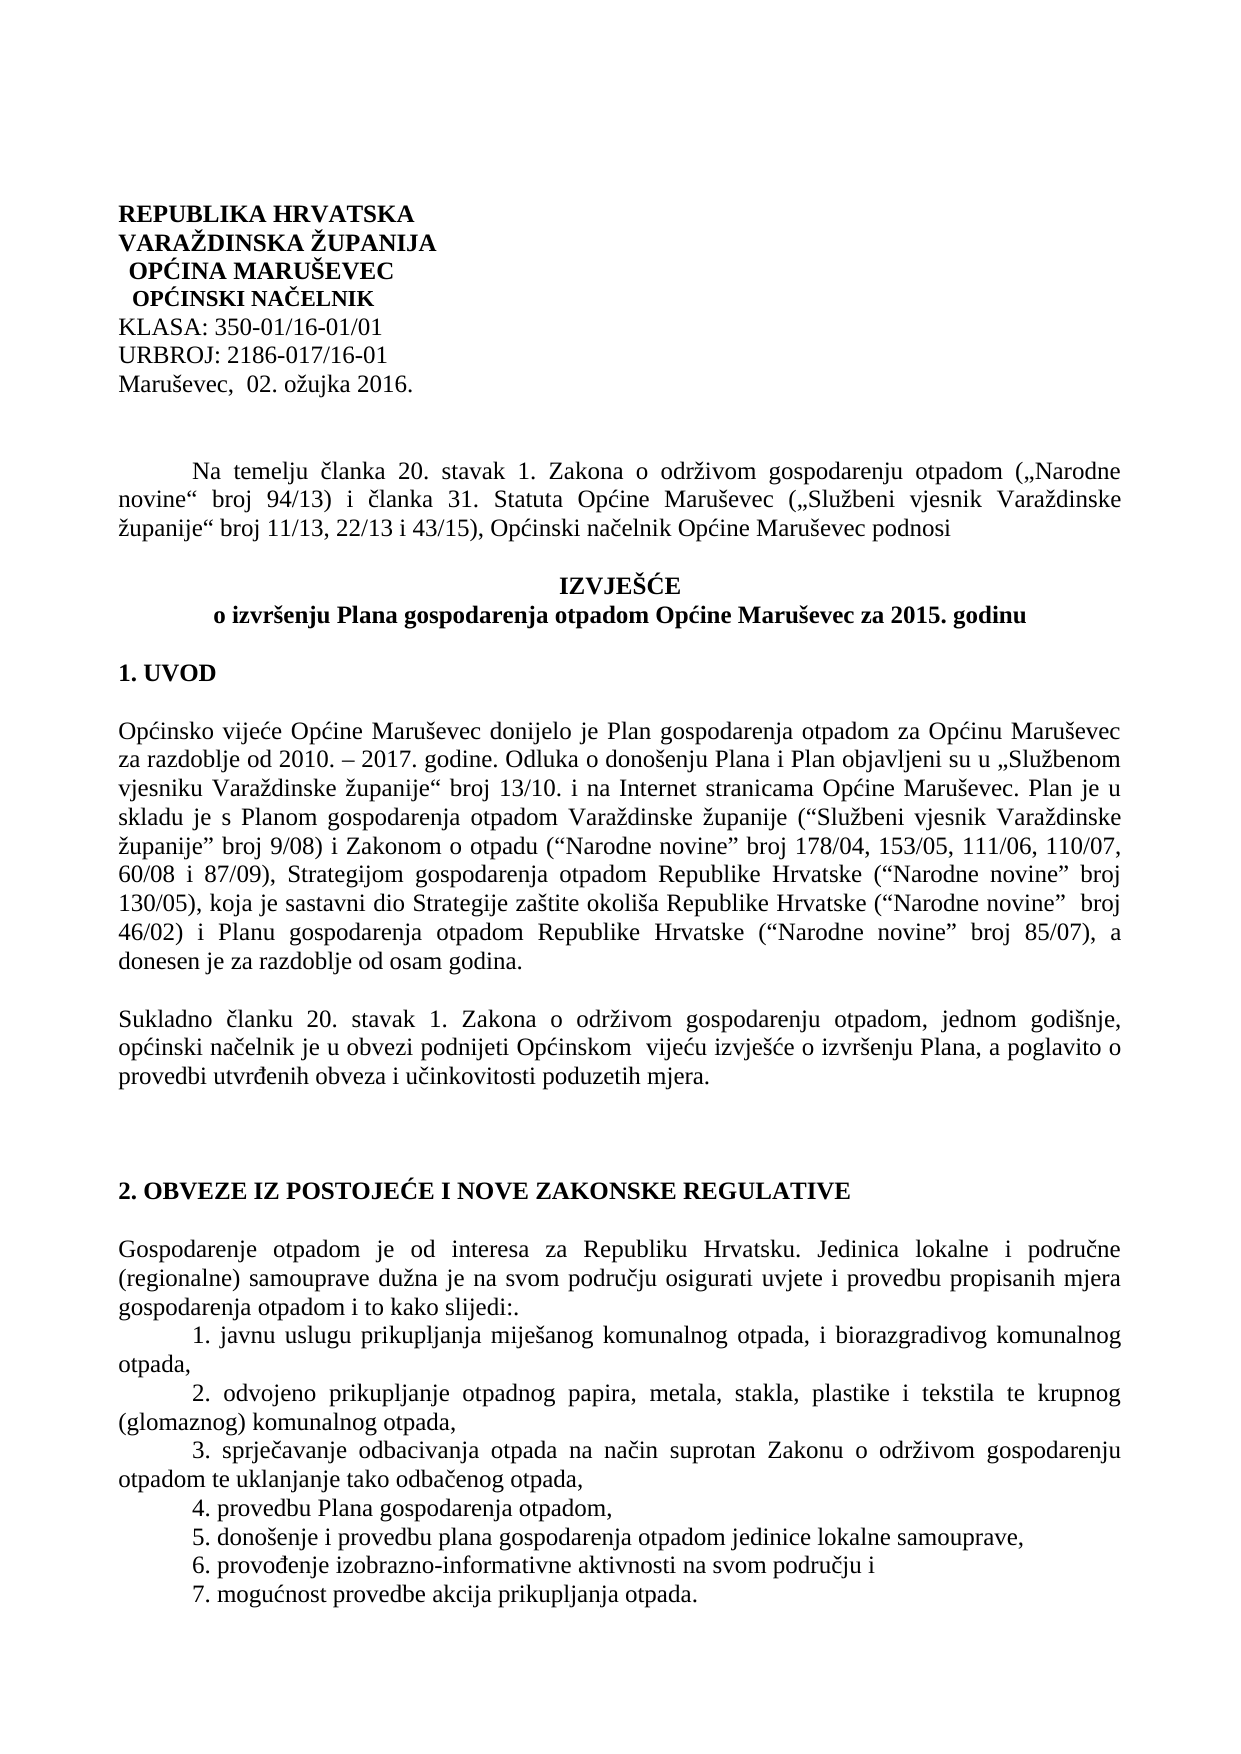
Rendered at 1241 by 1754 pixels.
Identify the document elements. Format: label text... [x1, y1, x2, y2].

text 2. odvojeno prikupljanje otpadnog papira, metala, stakla, plastike i tekstila te krupnog (glomaznog) komunalnog otpada, [118, 1378, 1122, 1435]
text 3. sprječavanje odbacivanja otpada na način suprotan Zakonu o održivom gospodarenju otpadom te uklanjanje tako odbačenog otpada, [118, 1435, 1122, 1493]
text OPĆINSKI NAČELNIK [59, 285, 1122, 312]
text 4. provedbu Plana gospodarenja otpadom, [118, 1493, 1122, 1522]
text OPĆINA MARUŠEVEC [59, 256, 1122, 285]
text 2. OBVEZE IZ POSTOJEĆE I NOVE ZAKONSKE REGULATIVE [118, 1176, 1122, 1205]
text Gospodarenje otpadom je od interesa za Republiku Hrvatsku. Jedinica lokalne i područne (regionalne) samouprave dužna je na svom području osigurati uvjete i provedbu propisanih mjera gospodarenja otpadom i to kako slijedi:. [118, 1234, 1122, 1320]
text 6. provođenje izobrazno-informativne aktivnosti na svom području i [118, 1550, 1122, 1579]
text KLASA: 350-01/16-01/01 [118, 312, 1122, 340]
text Maruševec, 02. ožujka 2016. [118, 369, 1122, 427]
text IZVJEŠĆE [118, 571, 1122, 600]
text REPUBLIKA HRVATSKA [118, 199, 1122, 228]
text o izvršenju Plana gospodarenja otpadom Općine Maruševec za 2015. godinu [118, 600, 1122, 629]
text Sukladno članku 20. stavak 1. Zakona o održivom gospodarenju otpadom, jednom godišnje, općinski načelnik je u obvezi podnijeti Općinskom vijeću izvješće o izvršenju Plana, a poglavito o provedbi utvrđenih obveza i učinkovitosti poduzetih mjera. [118, 1004, 1122, 1090]
text Općinsko vijeće Općine Maruševec donijelo je Plan gospodarenja otpadom za Općinu Maruševec za razdoblje od 2010. – 2017. godine. Odluka o donošenju Plana i Plan objavljeni su u „Službenom vjesniku Varaždinske županije“ broj 13/10. i na Internet stranicama Općine Maruševec. Plan je u skladu je s Planom gospodarenja otpadom Varaždinske županije (“Službeni vjesnik Varaždinske županije” broj 9/08) i Zakonom o otpadu (“Narodne novine” broj 178/04, 153/05, 111/06, 110/07, 60/08 i 87/09), Strategijom gospodarenja otpadom Republike Hrvatske (“Narodne novine” broj 130/05), koja je sastavni dio Strategije zaštite okoliša Republike Hrvatske (“Narodne novine” broj 46/02) i Planu gospodarenja otpadom Republike Hrvatske (“Narodne novine” broj 85/07), a donesen je za razdoblje od osam godina. [118, 716, 1122, 974]
text 5. donošenje i provedbu plana gospodarenja otpadom jedinice lokalne samouprave, [118, 1522, 1122, 1550]
text VARAŽDINSKA ŽUPANIJA [118, 228, 1122, 256]
text 1. javnu uslugu prikupljanja miješanog komunalnog otpada, i biorazgradivog komunalnog otpada, [118, 1320, 1122, 1378]
text 1. UVOD [118, 658, 1122, 687]
text Na temelju članka 20. stavak 1. Zakona o održivom gospodarenju otpadom („Narodne novine“ broj 94/13) i članka 31. Statuta Općine Maruševec („Službeni vjesnik Varaždinske županije“ broj 11/13, 22/13 i 43/15), Općinski načelnik Općine Maruševec podnosi [118, 456, 1122, 542]
text 7. mogućnost provedbe akcija prikupljanja otpada. [118, 1579, 1122, 1608]
text URBROJ: 2186-017/16-01 [118, 340, 1122, 369]
